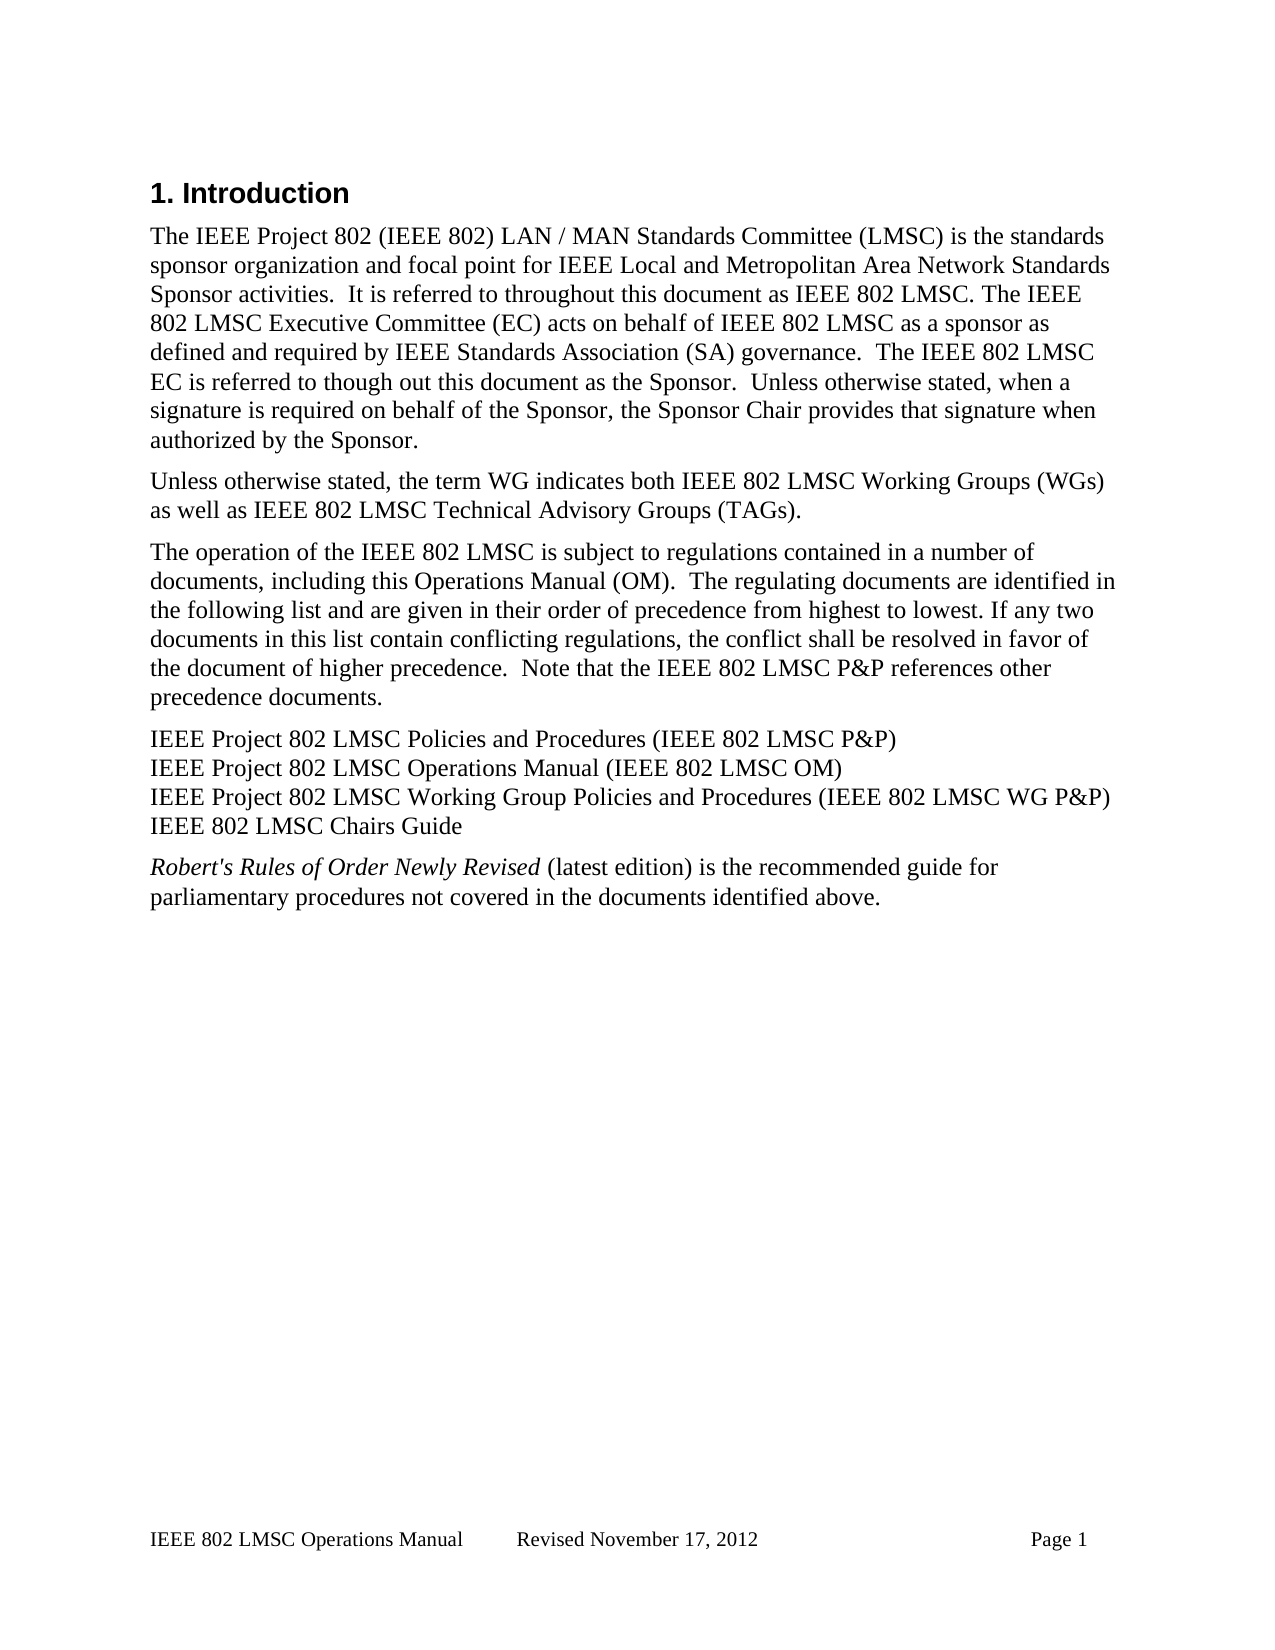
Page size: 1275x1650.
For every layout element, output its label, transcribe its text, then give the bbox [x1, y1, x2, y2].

text The IEEE Project 802 (IEEE 802) LAN / MAN Standards Committee (LMSC) is the standards sponsor organization and focal point for IEEE Local and Metropolitan Area Network Standards Sponsor activities. It is referred to throughout this document as IEEE 802 LMSC. The IEEE 802 LMSC Executive Committee (EC) acts on behalf of IEEE 802 LMSC as a sponsor as defined and required by IEEE Standards Association (SA) governance. The IEEE 802 LMSC EC is referred to though out this document as the Sponsor. Unless otherwise stated, when a signature is required on behalf of the Sponsor, the Sponsor Chair provides that signature when authorized by the Sponsor. [150, 221, 1125, 453]
text The operation of the IEEE 802 LMSC is subject to regulations contained in a number of documents, including this Operations Manual (OM). The regulating documents are identified in the following list and are given in their order of precedence from highest to lowest. If any two documents in this list contain conflicting regulations, the conflict shall be resolved in favor of the document of higher precedence. Note that the IEEE 802 LMSC P&P references other precedence documents. [150, 537, 1125, 711]
text Unless otherwise stated, the term WG indicates both IEEE 802 LMSC Working Groups (WGs) as well as IEEE 802 LMSC Technical Advisory Groups (TAGs). [150, 466, 1125, 524]
subtitle Introduction [150, 176, 1125, 209]
text Robert's Rules of Order Newly Revised (latest edition) is the recommended guide for parliamentary procedures not covered in the documents identified above. [150, 852, 1125, 910]
text IEEE Project 802 LMSC Policies and Procedures (IEEE 802 LMSC P&P) IEEE Project 802 LMSC Operations Manual (IEEE 802 LMSC OM) IEEE Project 802 LMSC Working Group Policies and Procedures (IEEE 802 LMSC WG P&P) IEEE 802 LMSC Chairs Guide [150, 723, 1125, 840]
